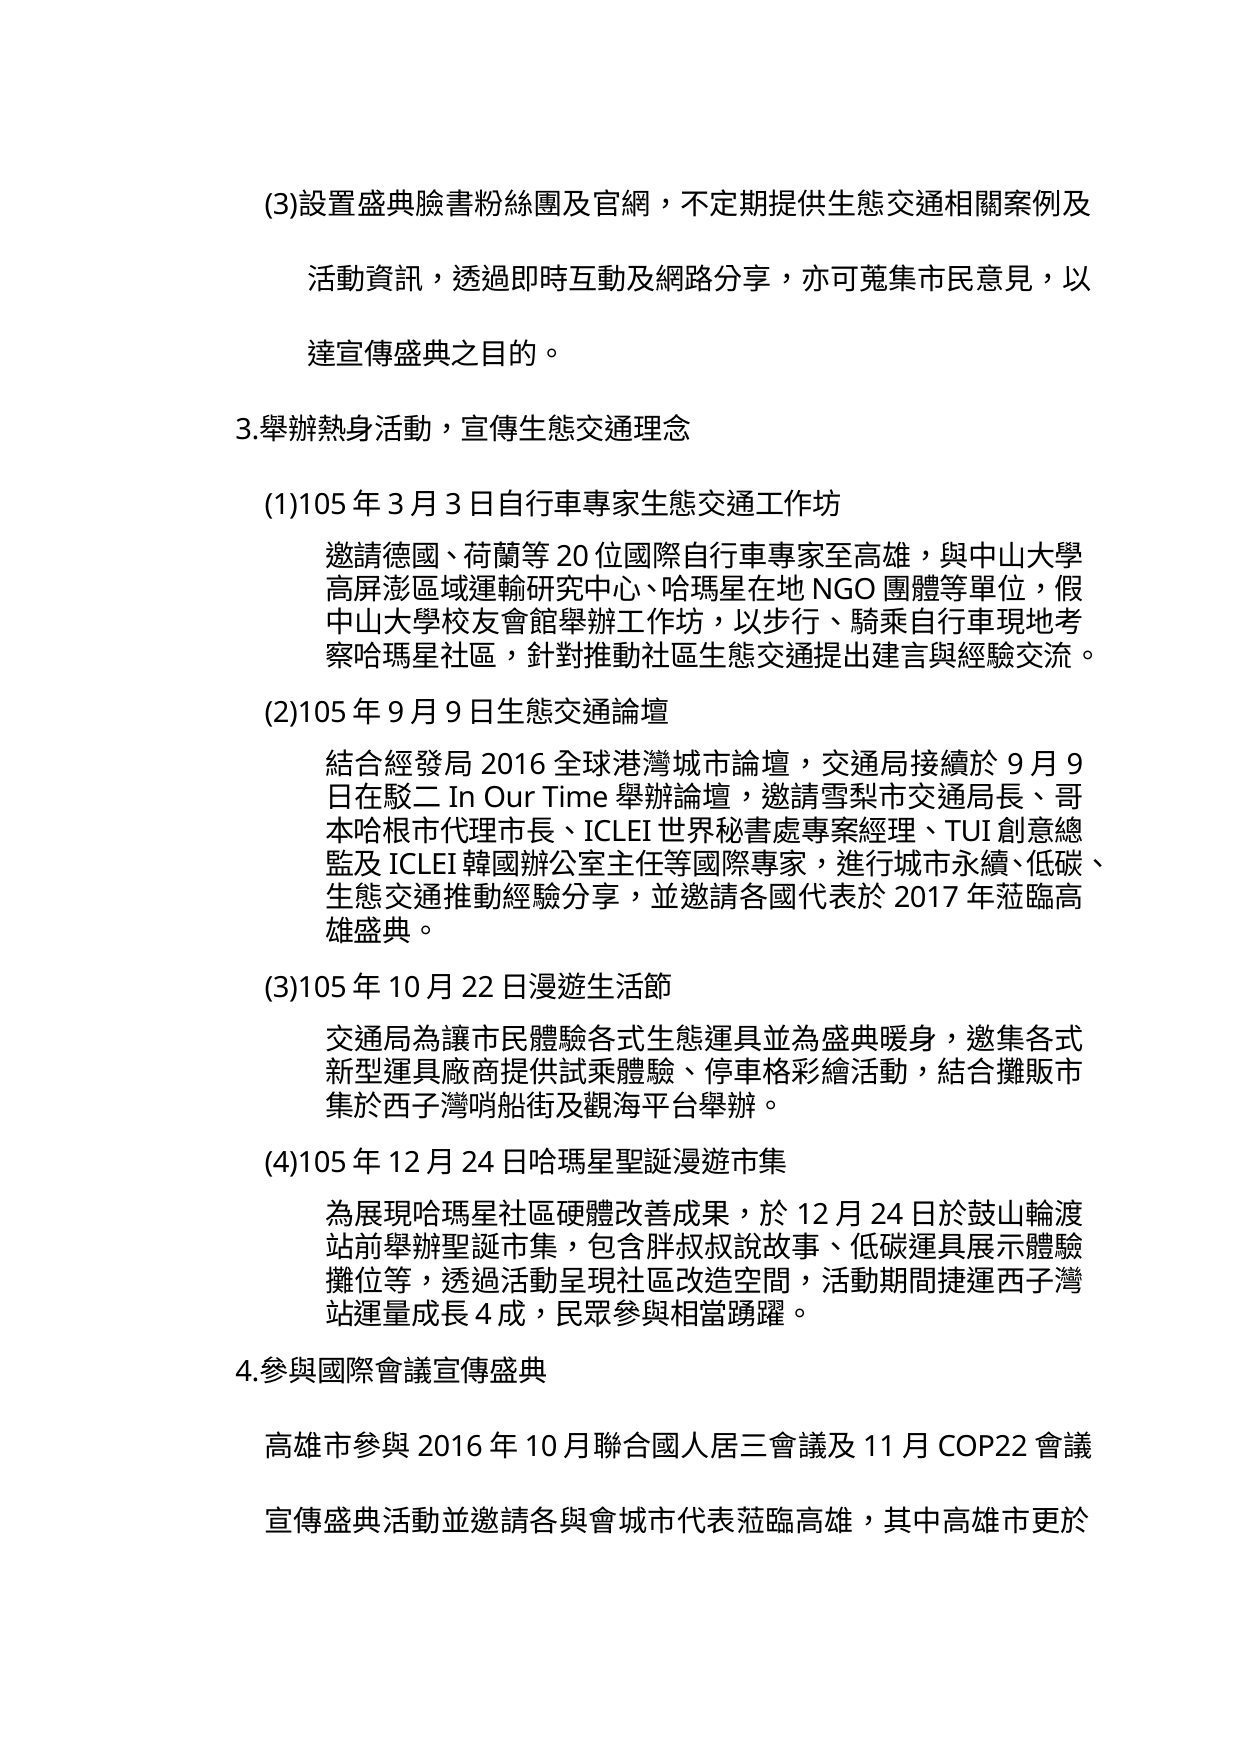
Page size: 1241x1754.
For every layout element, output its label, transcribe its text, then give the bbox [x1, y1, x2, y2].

text 為展現哈瑪星社區硬體改善成果，於12月24日於鼓山輪渡站前舉辦聖誕市集，包含胖叔叔說故事、低碳運具展示體驗攤位等，透過活動呈現社區改造空間，活動期間捷運西子灣站運量成長4成，民眾參與相當踴躍。 [325, 1198, 1084, 1331]
text (3)設置盛典臉書粉絲團及官網，不定期提供生態交通相關案例及活動資訊，透過即時互動及網路分享，亦可蒐集市民意見，以達宣傳盛典之目的。 [264, 164, 1092, 389]
text (2)105年9月9日生態交通論壇 [264, 673, 1092, 748]
text (1)105年3月3日自行車專家生態交通工作坊 [264, 464, 1092, 539]
text 結合經發局2016全球港灣城市論壇，交通局接續於9月9日在駁二In Our Time舉辦論壇，邀請雪梨市交通局長、哥本哈根市代理市長、ICLEI世界秘書處專案經理、TUI創意總監及ICLEI韓國辦公室主任等國際專家，進行城市永續、低碳、生態交通推動經驗分享，並邀請各國代表於2017年蒞臨高雄盛典。 [325, 748, 1084, 948]
text 交通局為讓市民體驗各式生態運具並為盛典暖身，邀集各式新型運具廠商提供試乘體驗、停車格彩繪活動，結合攤販市集於西子灣哨船街及觀海平台舉辦。 [325, 1023, 1084, 1123]
text 高雄市參與2016年10月聯合國人居三會議及11月COP22會議宣傳盛典活動並邀請各與會城市代表蒞臨高雄，其中高雄市更於COP22發表，為我國唯一受邀發表城市，向國際展現高雄市推動生態交通、宜居城市成果與決心，高雄市的表現受各國際城市肯定。 [264, 1406, 1092, 1556]
text 4.參與國際會議宣傳盛典 [235, 1331, 1092, 1406]
text (4)105年12月24日哈瑪星聖誕漫遊市集 [264, 1123, 1092, 1198]
text (3)105年10月22日漫遊生活節 [264, 948, 1092, 1023]
text 3.舉辦熱身活動，宣傳生態交通理念 [235, 389, 1092, 464]
text 邀請德國、荷蘭等20位國際自行車專家至高雄，與中山大學高屏澎區域運輸研究中心、哈瑪星在地NGO團體等單位，假中山大學校友會館舉辦工作坊，以步行、騎乘自行車現地考察哈瑪星社區，針對推動社區生態交通提出建言與經驗交流。 [325, 539, 1084, 673]
